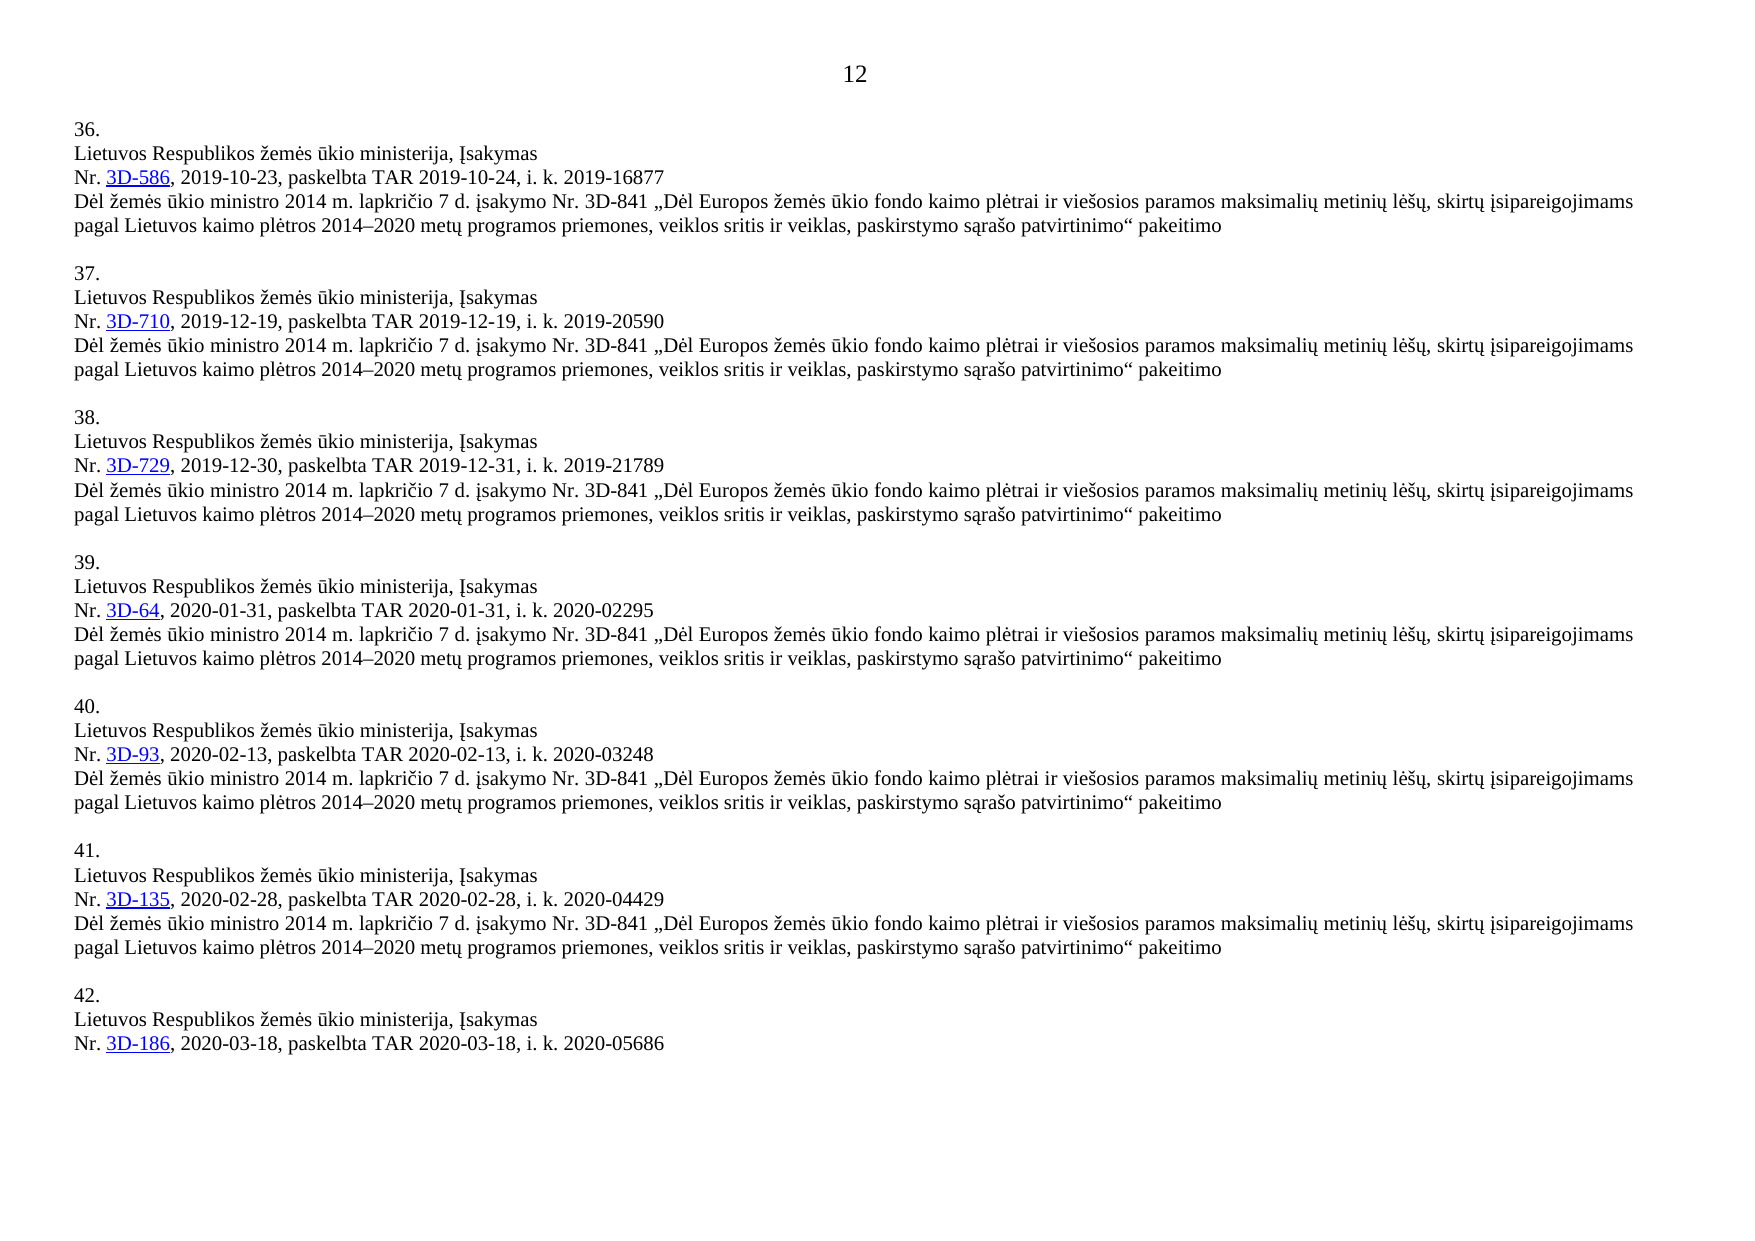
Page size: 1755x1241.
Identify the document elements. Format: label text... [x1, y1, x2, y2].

text Lietuvos Respublikos žemės ūkio ministerija, Įsakymas [74, 285, 1636, 309]
text 41. [74, 838, 1636, 862]
text Lietuvos Respublikos žemės ūkio ministerija, Įsakymas [74, 429, 1636, 453]
text Lietuvos Respublikos žemės ūkio ministerija, Įsakymas [74, 574, 1636, 598]
text 36. [74, 117, 1636, 141]
text Nr. 3D-710, 2019-12-19, paskelbta TAR 2019-12-19, i. k. 2019-20590 [74, 309, 1636, 333]
text Dėl žemės ūkio ministro 2014 m. lapkričio 7 d. įsakymo Nr. 3D-841 „Dėl Europos žemės ūkio fondo kaimo plėtrai ir viešosios paramos maksimalių metinių lėšų, skirtų įsipareigojimams pagal Lietuvos kaimo plėtros 2014–2020 metų programos priemones, veiklos sritis ir veiklas, paskirstymo sąrašo patvirtinimo“ pakeitimo [74, 911, 1636, 959]
text 37. [74, 261, 1636, 285]
text Lietuvos Respublikos žemės ūkio ministerija, Įsakymas [74, 718, 1636, 742]
text Nr. 3D-586, 2019-10-23, paskelbta TAR 2019-10-24, i. k. 2019-16877 [74, 165, 1636, 189]
text 42. [74, 983, 1636, 1007]
text Nr. 3D-186, 2020-03-18, paskelbta TAR 2020-03-18, i. k. 2020-05686 [74, 1031, 1636, 1055]
text 38. [74, 405, 1636, 429]
text Nr. 3D-729, 2019-12-30, paskelbta TAR 2019-12-31, i. k. 2019-21789 [74, 453, 1636, 477]
text 40. [74, 694, 1636, 718]
text Dėl žemės ūkio ministro 2014 m. lapkričio 7 d. įsakymo Nr. 3D-841 „Dėl Europos žemės ūkio fondo kaimo plėtrai ir viešosios paramos maksimalių metinių lėšų, skirtų įsipareigojimams pagal Lietuvos kaimo plėtros 2014–2020 metų programos priemones, veiklos sritis ir veiklas, paskirstymo sąrašo patvirtinimo“ pakeitimo [74, 622, 1636, 670]
text Lietuvos Respublikos žemės ūkio ministerija, Įsakymas [74, 141, 1636, 165]
text Dėl žemės ūkio ministro 2014 m. lapkričio 7 d. įsakymo Nr. 3D-841 „Dėl Europos žemės ūkio fondo kaimo plėtrai ir viešosios paramos maksimalių metinių lėšų, skirtų įsipareigojimams pagal Lietuvos kaimo plėtros 2014–2020 metų programos priemones, veiklos sritis ir veiklas, paskirstymo sąrašo patvirtinimo“ pakeitimo [74, 333, 1636, 381]
text Lietuvos Respublikos žemės ūkio ministerija, Įsakymas [74, 1007, 1636, 1031]
text Dėl žemės ūkio ministro 2014 m. lapkričio 7 d. įsakymo Nr. 3D-841 „Dėl Europos žemės ūkio fondo kaimo plėtrai ir viešosios paramos maksimalių metinių lėšų, skirtų įsipareigojimams pagal Lietuvos kaimo plėtros 2014–2020 metų programos priemones, veiklos sritis ir veiklas, paskirstymo sąrašo patvirtinimo“ pakeitimo [74, 477, 1636, 526]
text Dėl žemės ūkio ministro 2014 m. lapkričio 7 d. įsakymo Nr. 3D-841 „Dėl Europos žemės ūkio fondo kaimo plėtrai ir viešosios paramos maksimalių metinių lėšų, skirtų įsipareigojimams pagal Lietuvos kaimo plėtros 2014–2020 metų programos priemones, veiklos sritis ir veiklas, paskirstymo sąrašo patvirtinimo“ pakeitimo [74, 766, 1636, 814]
text Lietuvos Respublikos žemės ūkio ministerija, Įsakymas [74, 862, 1636, 887]
text Nr. 3D-64, 2020-01-31, paskelbta TAR 2020-01-31, i. k. 2020-02295 [74, 598, 1636, 622]
text Nr. 3D-135, 2020-02-28, paskelbta TAR 2020-02-28, i. k. 2020-04429 [74, 887, 1636, 911]
text Dėl žemės ūkio ministro 2014 m. lapkričio 7 d. įsakymo Nr. 3D-841 „Dėl Europos žemės ūkio fondo kaimo plėtrai ir viešosios paramos maksimalių metinių lėšų, skirtų įsipareigojimams pagal Lietuvos kaimo plėtros 2014–2020 metų programos priemones, veiklos sritis ir veiklas, paskirstymo sąrašo patvirtinimo“ pakeitimo [74, 189, 1636, 237]
text 39. [74, 550, 1636, 574]
text Nr. 3D-93, 2020-02-13, paskelbta TAR 2020-02-13, i. k. 2020-03248 [74, 742, 1636, 766]
